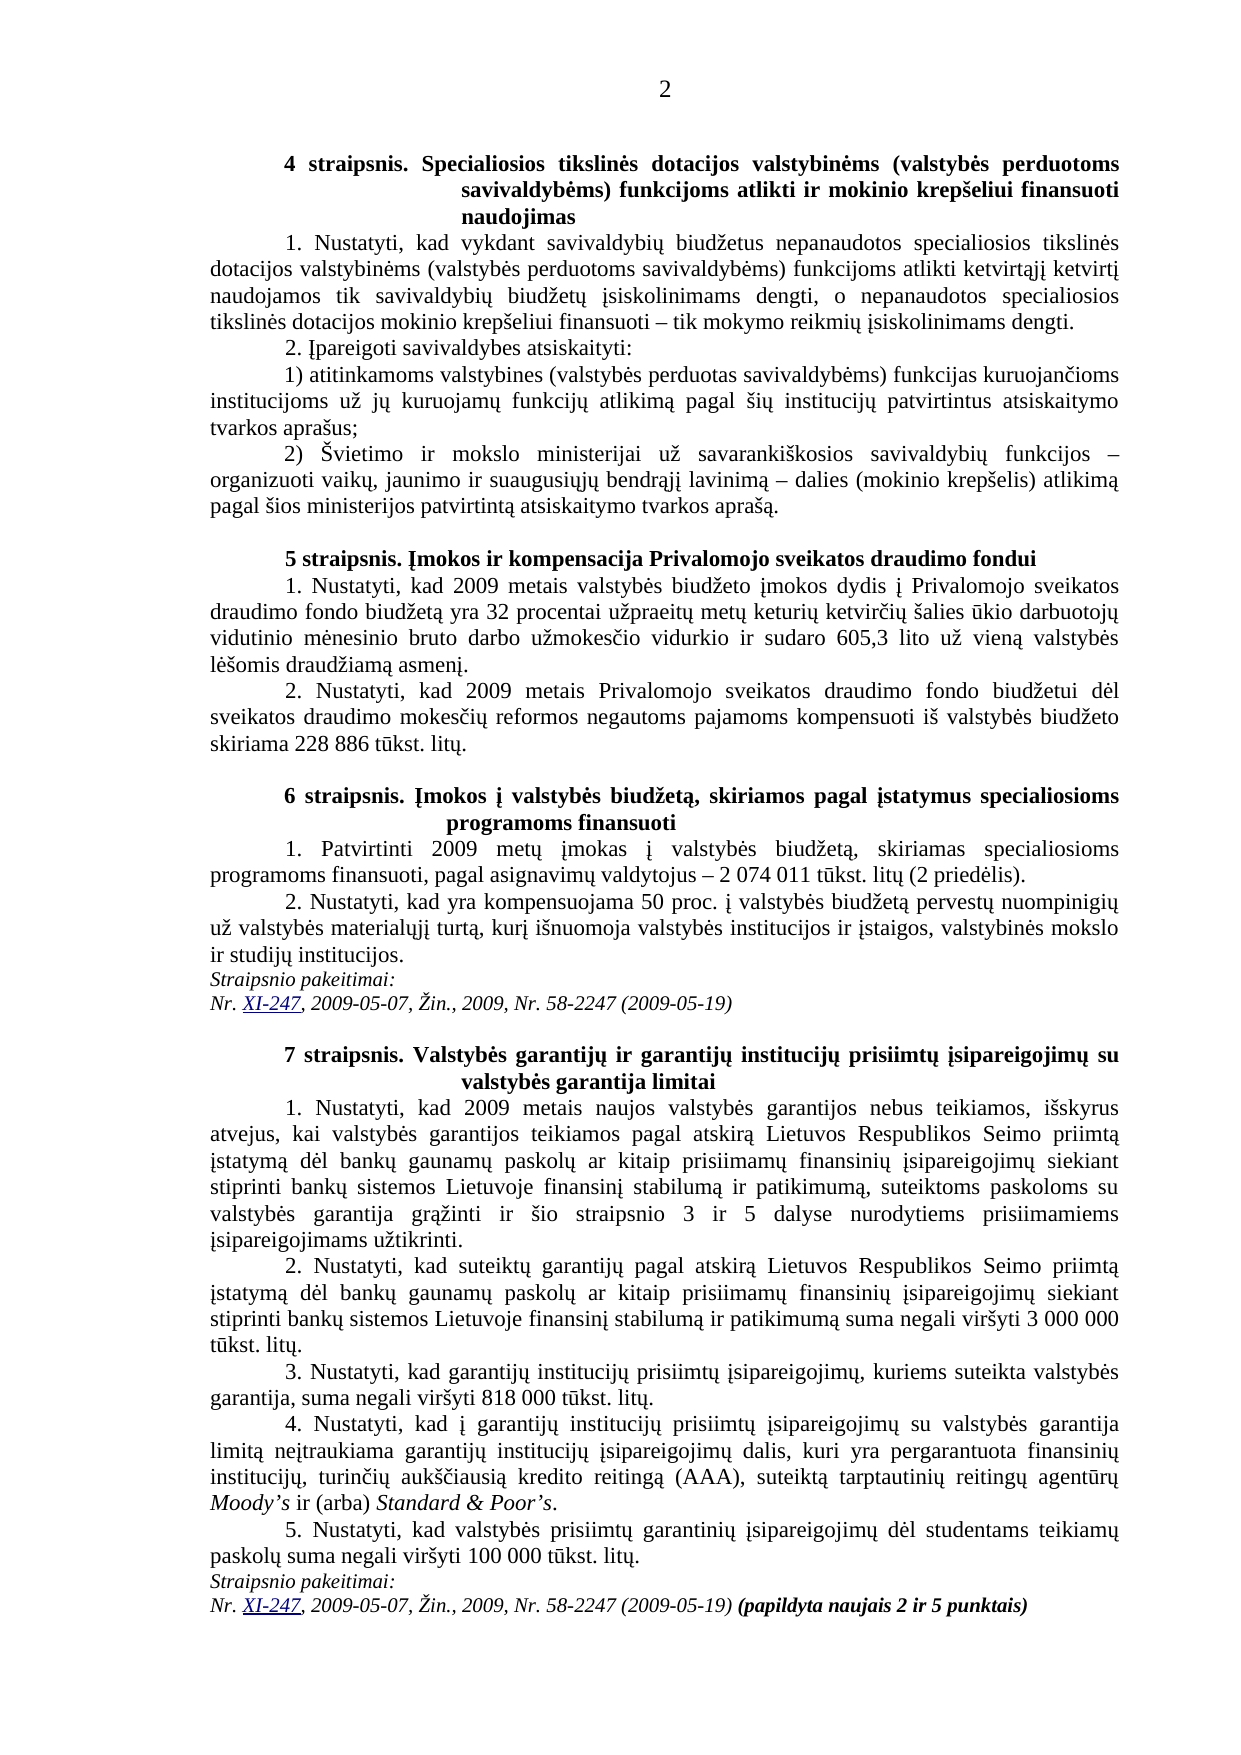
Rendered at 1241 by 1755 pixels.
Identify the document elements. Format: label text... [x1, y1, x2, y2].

text Nr. XI-247, 2009-05-07, Žin., 2009, Nr. 58-2247 (2009-05-19) [210, 991, 1120, 1015]
text 1. Nustatyti, kad 2009 metais naujos valstybės garantijos nebus teikiamos, išskyrus atvejus, kai valstybės garantijos teikiamos pagal atskirą Lietuvos Respublikos Seimo priimtą įstatymą dėl bankų gaunamų paskolų ar kitaip prisiimamų finansinių įsipareigojimų siekiant stiprinti bankų sistemos Lietuvoje finansinį stabilumą ir patikimumą, suteiktoms paskoloms su valstybės garantija grąžinti ir šio straipsnio 3 ir 5 dalyse nurodytiems prisiimamiems įsipareigojimams užtikrinti. [210, 1094, 1120, 1252]
text Straipsnio pakeitimai: [210, 1568, 1120, 1593]
text 1. Nustatyti, kad vykdant savivaldybių biudžetus nepanaudotos specialiosios tikslinės dotacijos valstybinėms (valstybės perduotoms savivaldybėms) funkcijoms atlikti ketvirtąjį ketvirtį naudojamos tik savivaldybių biudžetų įsiskolinimams dengti, o nepanaudotos specialiosios tikslinės dotacijos mokinio krepšeliui finansuoti – tik mokymo reikmių įsiskolinimams dengti. [210, 229, 1120, 334]
text 1) atitinkamoms valstybines (valstybės perduotas savivaldybėms) funkcijas kuruojančioms institucijoms už jų kuruojamų funkcijų atlikimą pagal šių institucijų patvirtintus atsiskaitymo tvarkos aprašus; [210, 361, 1120, 440]
text 1. Patvirtinti 2009 metų įmokas į valstybės biudžetą, skiriamas specialiosioms programoms finansuoti, pagal asignavimų valdytojus – 2 074 011 tūkst. litų (2 priedėlis). [210, 835, 1120, 888]
text 7 straipsnis. Valstybės garantijų ir garantijų institucijų prisiimtų įsipareigojimų su valstybės garantija limitai [284, 1041, 1120, 1094]
text 3. Nustatyti, kad garantijų institucijų prisiimtų įsipareigojimų, kuriems suteikta valstybės garantija, suma negali viršyti 818 000 tūkst. litų. [210, 1358, 1120, 1410]
text 2. Įpareigoti savivaldybes atsiskaityti: [210, 334, 1120, 361]
text Nr. XI-247, 2009-05-07, Žin., 2009, Nr. 58-2247 (2009-05-19) (papildyta naujais 2 ir 5 punktais) [210, 1593, 1120, 1617]
text 2. Nustatyti, kad suteiktų garantijų pagal atskirą Lietuvos Respublikos Seimo priimtą įstatymą dėl bankų gaunamų paskolų ar kitaip prisiimamų finansinių įsipareigojimų siekiant stiprinti bankų sistemos Lietuvoje finansinį stabilumą ir patikimumą suma negali viršyti 3 000 000 tūkst. litų. [210, 1252, 1120, 1358]
text 5. Nustatyti, kad valstybės prisiimtų garantinių įsipareigojimų dėl studentams teikiamų paskolų suma negali viršyti 100 000 tūkst. litų. [210, 1516, 1120, 1568]
text 1. Nustatyti, kad 2009 metais valstybės biudžeto įmokos dydis į Privalomojo sveikatos draudimo fondo biudžetą yra 32 procentai užpraeitų metų keturių ketvirčių šalies ūkio darbuotojų vidutinio mėnesinio bruto darbo užmokesčio vidurkio ir sudaro 605,3 lito už vieną valstybės lėšomis draudžiamą asmenį. [210, 572, 1120, 677]
text 2) Švietimo ir mokslo ministerijai už savarankiškosios savivaldybių funkcijos – organizuoti vaikų, jaunimo ir suaugusiųjų bendrąjį lavinimą – dalies (mokinio krepšelis) atlikimą pagal šios ministerijos patvirtintą atsiskaitymo tvarkos aprašą. [210, 440, 1120, 519]
text Straipsnio pakeitimai: [210, 967, 1120, 991]
text 4. Nustatyti, kad į garantijų institucijų prisiimtų įsipareigojimų su valstybės garantija limitą neįtraukiama garantijų institucijų įsipareigojimų dalis, kuri yra pergarantuota finansinių institucijų, turinčių aukščiausią kredito reitingą (AAA), suteiktą tarptautinių reitingų agentūrų Moody’s ir (arba) Standard & Poor’s. [210, 1410, 1120, 1516]
text 2. Nustatyti, kad yra kompensuojama 50 proc. į valstybės biudžetą pervestų nuompinigių už valstybės materialųjį turtą, kurį išnuomoja valstybės institucijos ir įstaigos, valstybinės mokslo ir studijų institucijos. [210, 888, 1120, 967]
text 6 straipsnis. Įmokos į valstybės biudžetą, skiriamos pagal įstatymus specialiosioms programoms finansuoti [284, 782, 1120, 835]
text 5 straipsnis. Įmokos ir kompensacija Privalomojo sveikatos draudimo fondui [210, 545, 1120, 572]
text 2. Nustatyti, kad 2009 metais Privalomojo sveikatos draudimo fondo biudžetui dėl sveikatos draudimo mokesčių reformos negautoms pajamoms kompensuoti iš valstybės biudžeto skiriama 228 886 tūkst. litų. [210, 677, 1120, 756]
text 4 straipsnis. Specialiosios tikslinės dotacijos valstybinėms (valstybės perduotoms savivaldybėms) funkcijoms atlikti ir mokinio krepšeliui finansuoti naudojimas [284, 150, 1120, 229]
